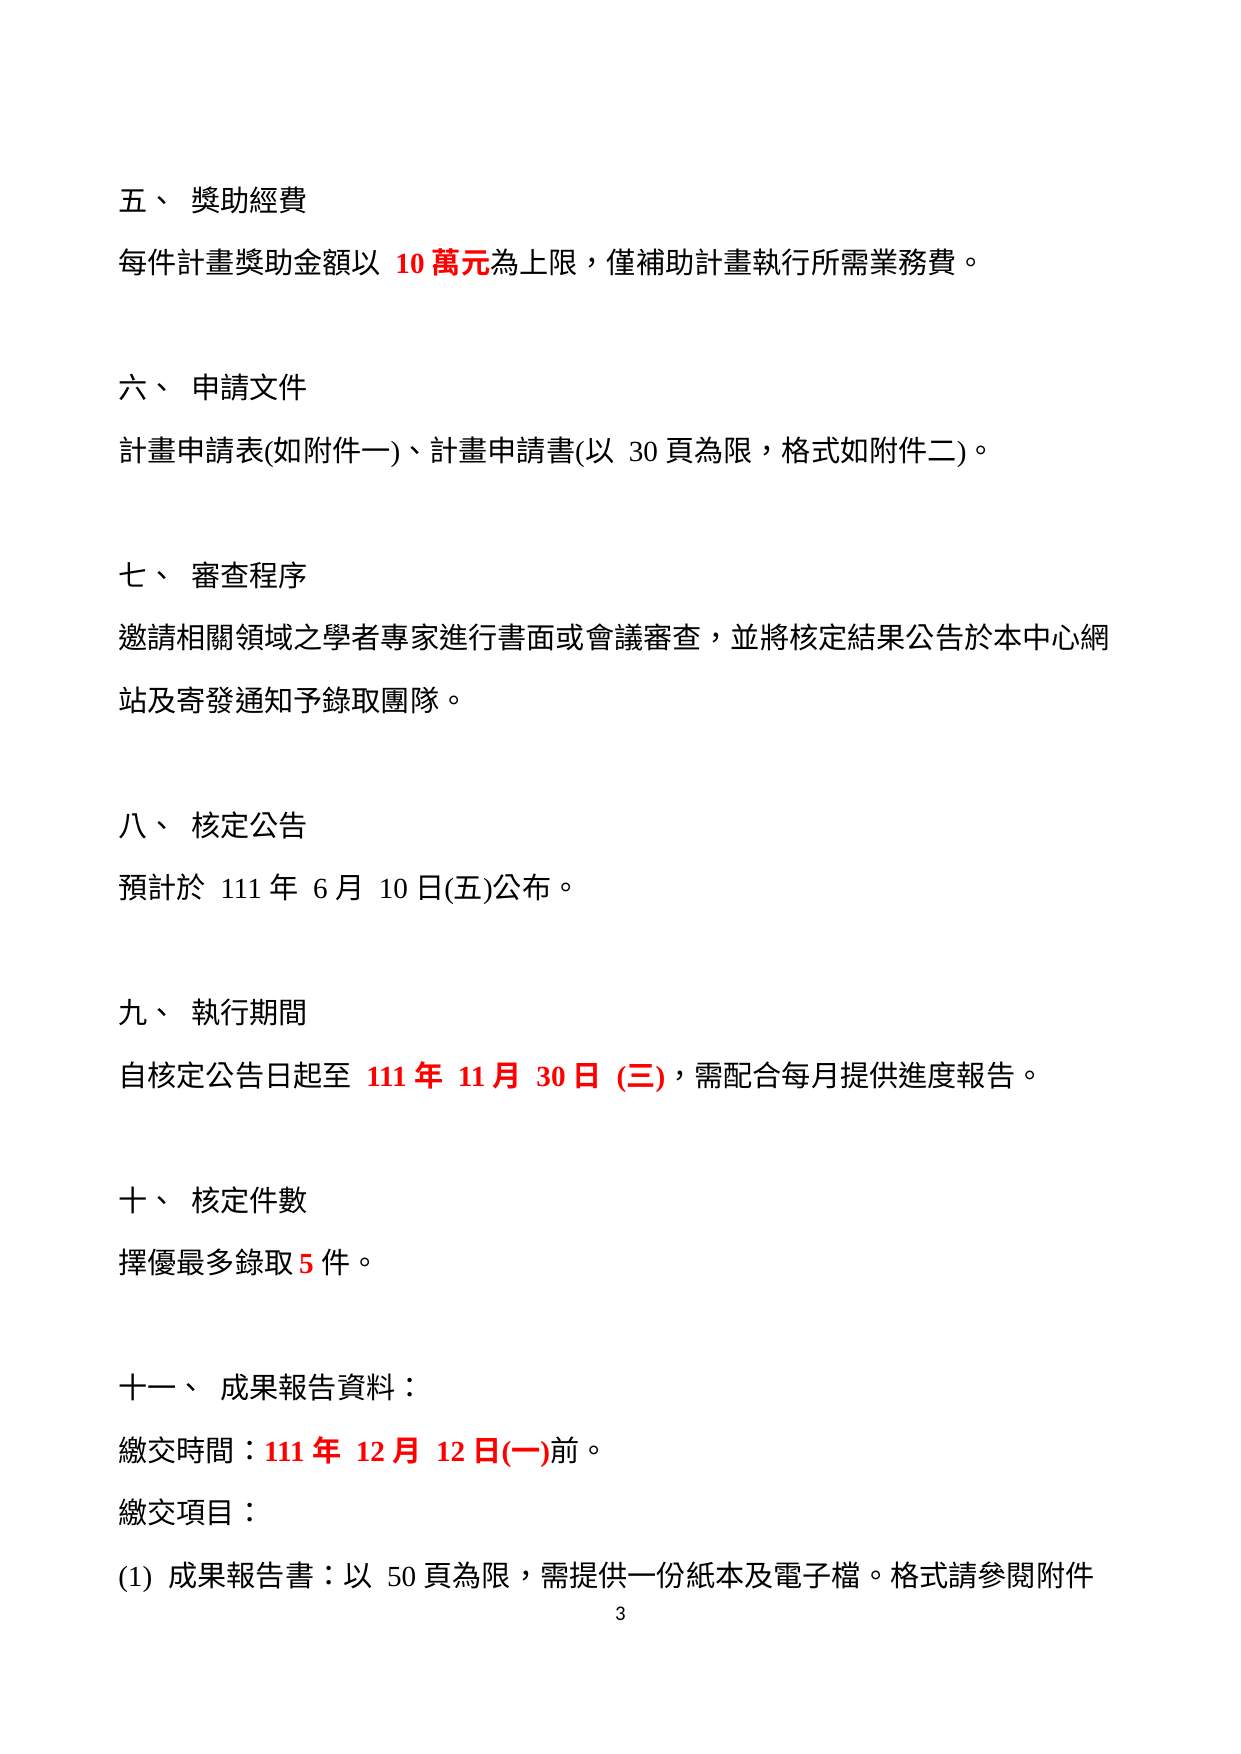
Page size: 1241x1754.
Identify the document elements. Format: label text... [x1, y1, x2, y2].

list 成果報告書：以 50 頁為限，需提供一份紙本及電子檔。格式請參閱附件三。 [118, 1532, 1122, 1594]
text 八、 核定公告 預計於 111 年 6 月 10 日(五)公布。 九、 執行期間 自核定公告日起至 111 年 11 月 30 日 (三)，需配合每月提供進度報告。 十、 核定件數 擇優最多錄取5 件。 十一、 成果報告資料： 繳交時間：111 年 12 月 12 日(一)前。 繳交項目： [118, 782, 1122, 1532]
text 六、 申請文件 計畫申請表(如附件一)、計畫申請書(以 30 頁為限，格式如附件二)。 七、 審查程序 邀請相關領域之學者專家進行書面或會議審查，並將核定結果公告於本中心網站及寄發通知予錄取團隊。 [118, 282, 1122, 719]
text 五、 獎助經費 每件計畫獎助金額以 10 萬元為上限，僅補助計畫執行所需業務費。 [118, 157, 1122, 282]
